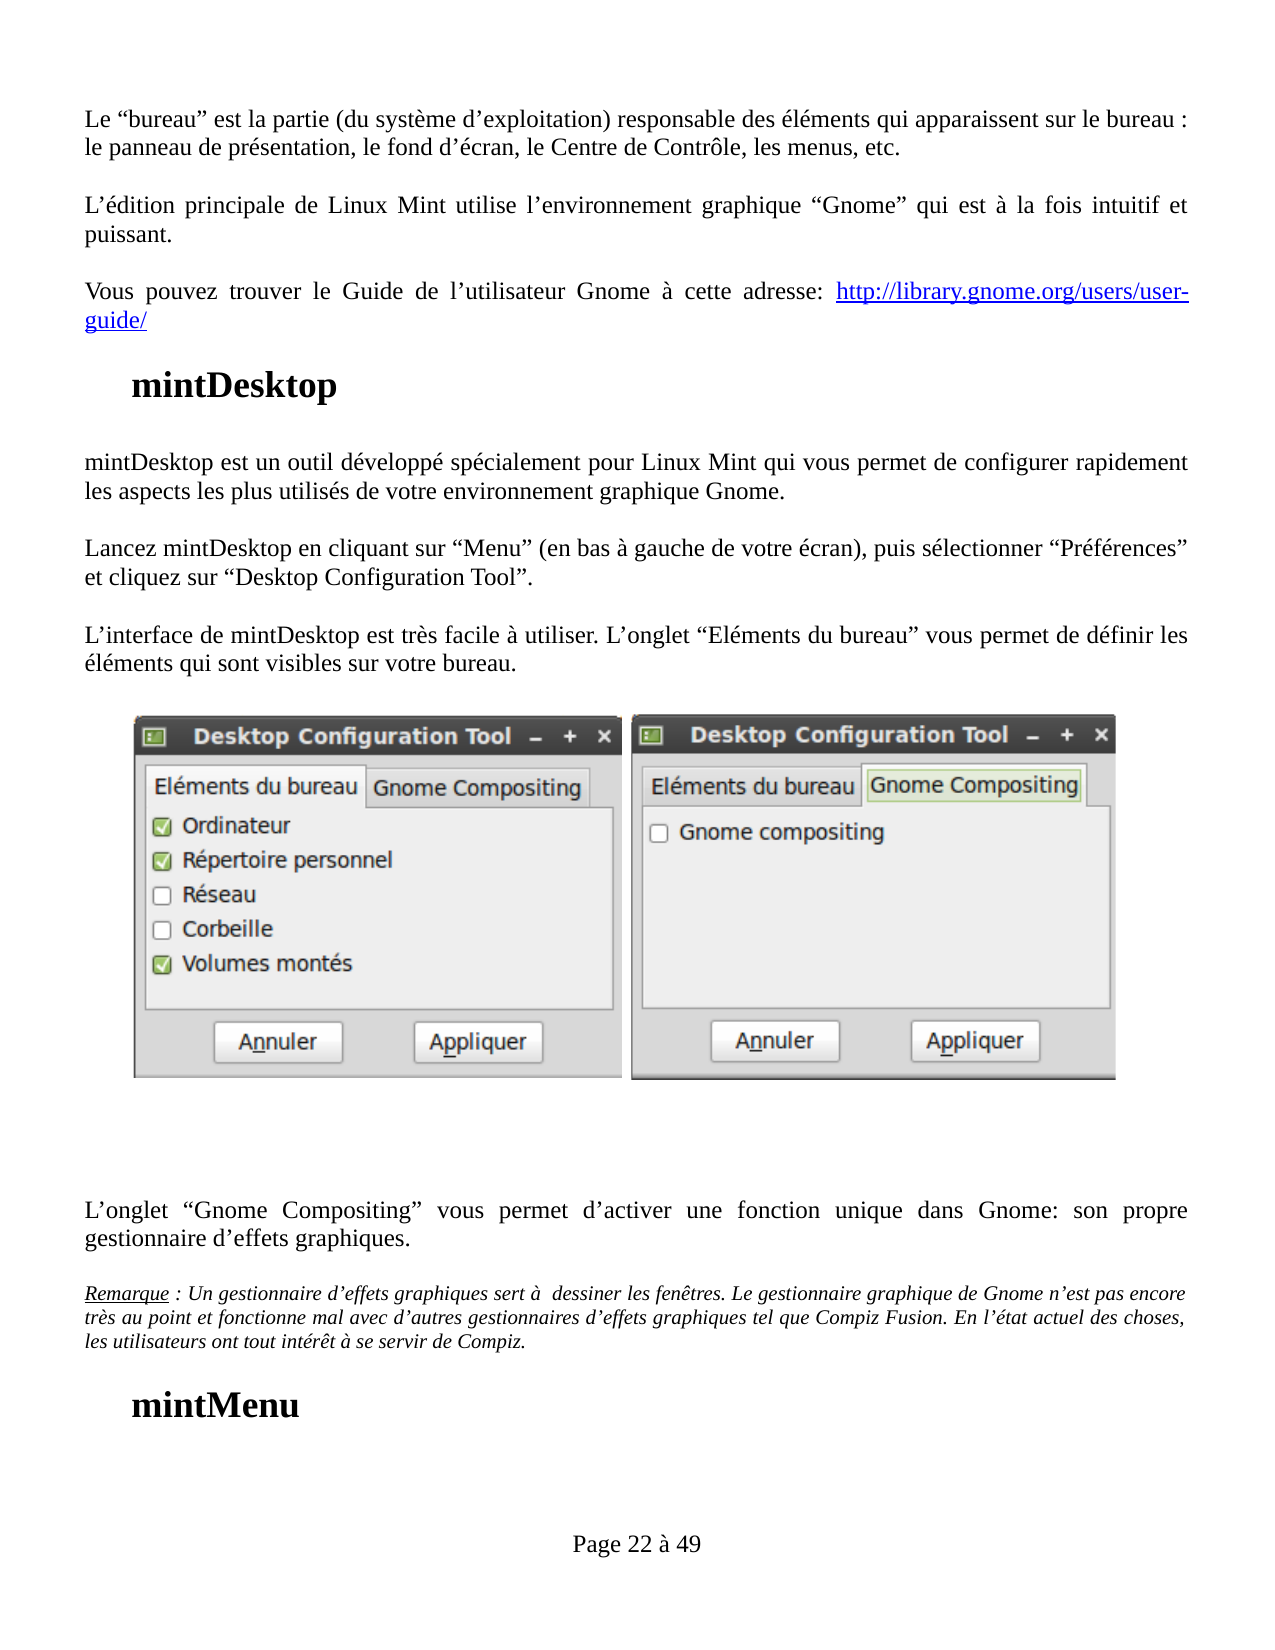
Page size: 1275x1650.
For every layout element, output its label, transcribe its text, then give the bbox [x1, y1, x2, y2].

text L’édition principale de Linux Mint utilise l’environnement graphique “Gnome” qui est à la fois intuitif et puissant. [84, 190, 1189, 247]
text Lancez mintDesktop en cliquant sur “Menu” (en bas à gauche de votre écran), puis sélectionner “Préférences” et cliquez sur “Desktop Configuration Tool”. [84, 533, 1189, 591]
subtitle mintDesktop [84, 363, 1189, 406]
picture [631, 713, 1116, 1080]
text mintDesktop est un outil développé spécialement pour Linux Mint qui vous permet de configurer rapidement les aspects les plus utilisés de votre environnement graphique Gnome. [84, 447, 1189, 505]
text Remarque : Un gestionnaire d’effets graphiques sert à dessiner les fenêtres. Le gestionnaire graphique de Gnome n’est pas encore très au point et fonctionne mal avec d’autres gestionnaires d’effets graphiques tel que Compiz Fusion. En l’état actuel des choses, les utilisateurs ont tout intérêt à se servir de Compiz. [84, 1281, 1189, 1353]
text Vous pouvez trouver le Guide de l’utilisateur Gnome à cette adresse: http://library.gnome.org/users/user-guide/ [84, 276, 1189, 334]
text Le “bureau” est la partie (du système d’exploitation) responsable des éléments qui apparaissent sur le bureau : le panneau de présentation, le fond d’écran, le Centre de Contrôle, les menus, etc. [84, 104, 1189, 161]
picture [131, 713, 622, 1078]
subtitle mintMenu [84, 1382, 1189, 1425]
text L’onglet “Gnome Compositing” vous permet d’activer une fonction unique dans Gnome: son propre gestionnaire d’effets graphiques. [84, 1195, 1189, 1252]
text L’interface de mintDesktop est très facile à utiliser. L’onglet “Eléments du bureau” vous permet de définir les éléments qui sont visibles sur votre bureau. [84, 620, 1189, 677]
